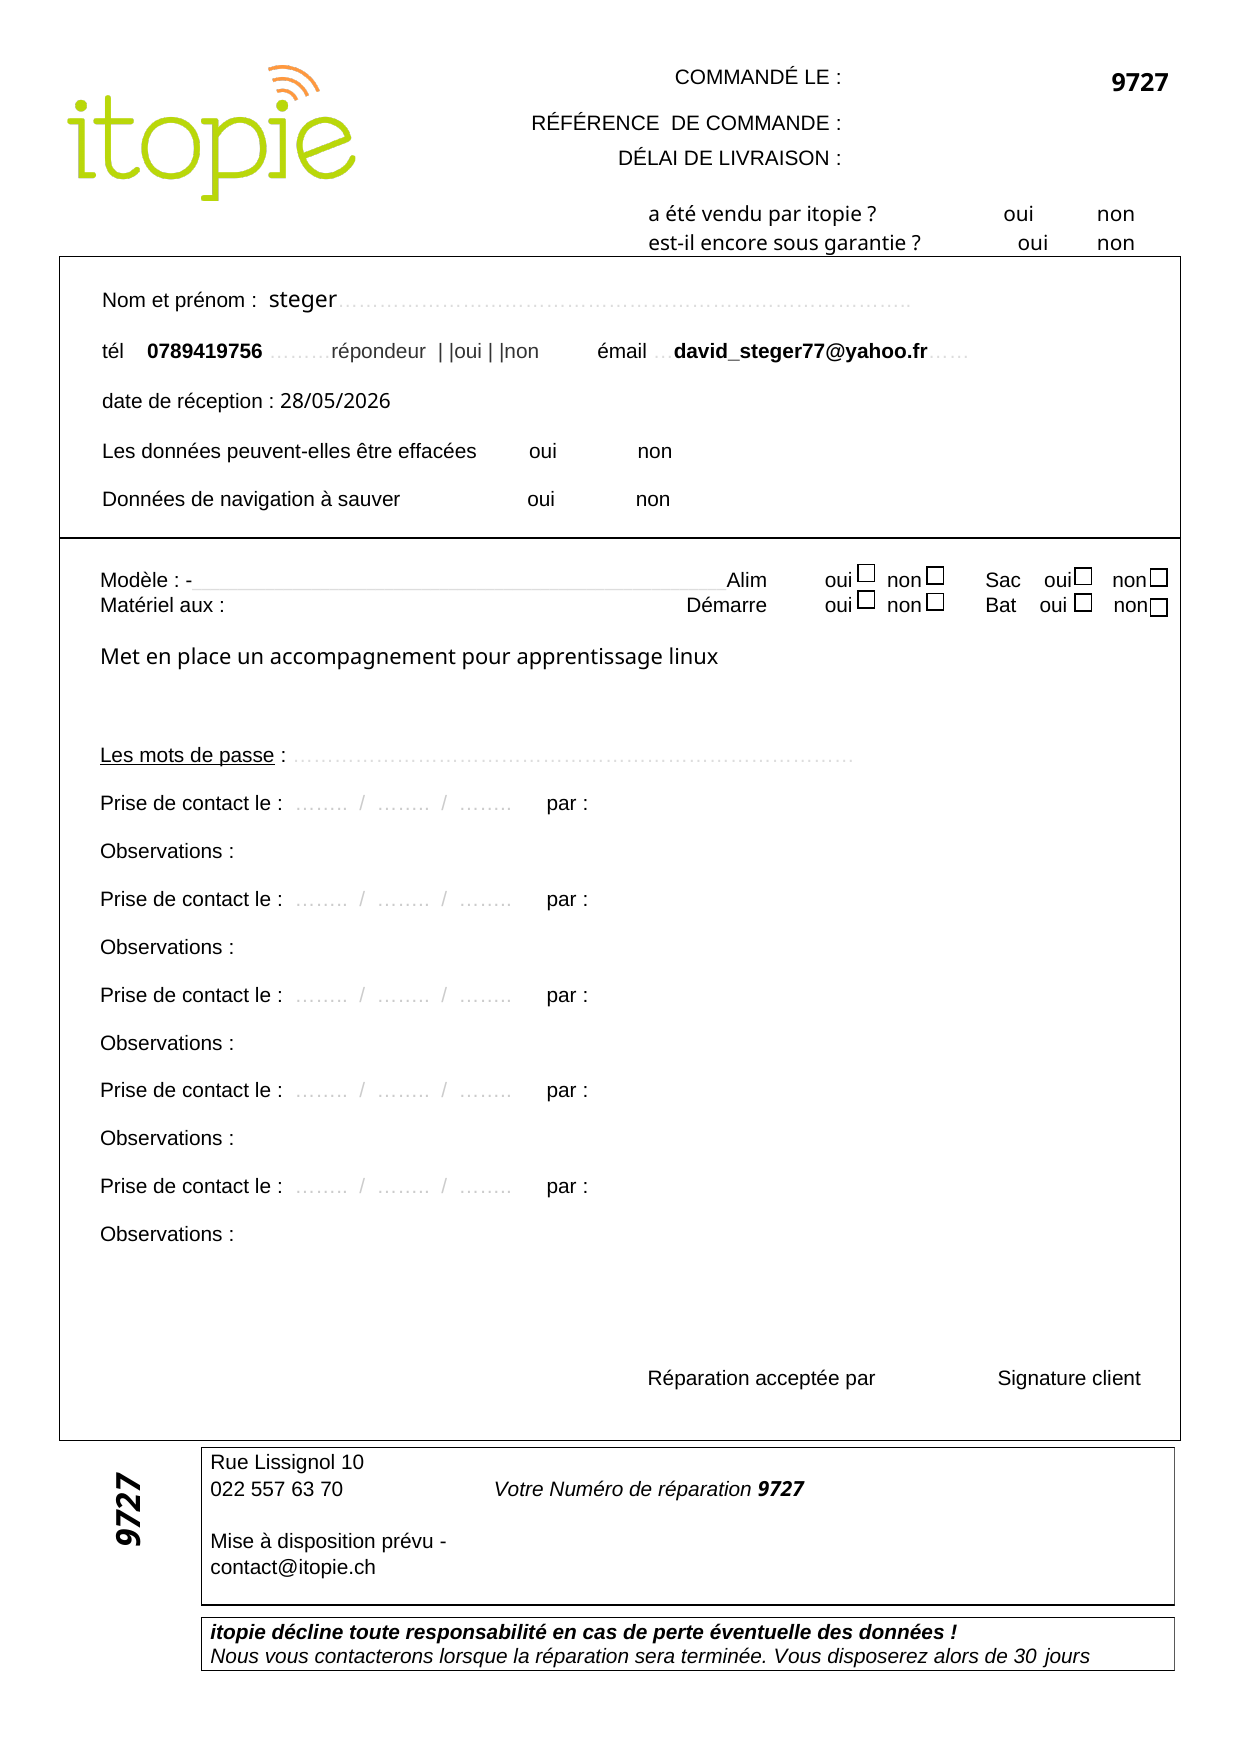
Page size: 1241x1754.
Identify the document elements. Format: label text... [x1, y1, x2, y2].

text a été vendu par itopie ? oui non [59, 199, 1181, 228]
text Modèle : - Alim oui non Sac oui non [879, 562, 925, 590]
text Met en place un accompagnement pour apprentissage linux [60, 638, 1180, 671]
text est-il encore sous garantie ? oui non [59, 228, 1181, 256]
text Prise de contact le : …….. / …….. / …….. par : [60, 883, 1180, 911]
table_cell [847, 140, 1180, 175]
text tél 0789419756 ………répondeur | |oui | |non émail …david_steger77@yahoo.fr…… [60, 335, 1180, 362]
table_header 9727 [59, 1441, 195, 1677]
text Observations : [60, 1123, 1180, 1150]
text Données de navigation à sauver oui non [60, 484, 1180, 511]
table_cell RÉFÉRENCE DE COMMANDE : [490, 105, 847, 140]
text Observations : [60, 1027, 1180, 1054]
text Observations : [60, 1219, 1180, 1246]
text Les données peuvent-elles être effacées oui non [60, 436, 1180, 463]
table_cell DÉLAI DE LIVRAISON : [490, 140, 847, 175]
text Matériel aux : Démarre oui non Bat oui non [60, 590, 1180, 617]
text Réparation acceptée par Signature client [60, 1363, 1180, 1390]
text Prise de contact le : …….. / …….. / …….. par : [60, 1171, 1180, 1198]
table_header Rue Lissignol 10 022 557 63 70 Votre Numéro de réparation 9727 Mise à disposition prévu - contact@itopie.ch [195, 1441, 1180, 1611]
text Prise de contact le : …….. / …….. / …….. par : [60, 1075, 1180, 1102]
text date de réception : 28/05/2026 [60, 383, 1180, 415]
text Les mots de passe : ……………………………………………………………………… [60, 740, 1180, 767]
table_cell [847, 105, 1180, 140]
table_header COMMANDÉ LE : [490, 59, 847, 104]
text Nom et prénom : steger……………………………………………………………………….. [60, 280, 1180, 314]
table_cell itopie décline toute responsabilité en cas de perte éventuelle des données ! Nous vous contacterons lorsque la réparation sera terminée. Vous disposerez alors de 30 jours [195, 1611, 1180, 1677]
text Prise de contact le : …….. / …….. / …….. par : [60, 788, 1180, 815]
text Observations : [60, 836, 1180, 863]
text Modèle : - Alim oui non Sac oui non [948, 562, 1180, 590]
text Modèle : - Alim oui non Sac oui non [60, 562, 856, 590]
table_header 9727 [847, 59, 1180, 104]
text Prise de contact le : …….. / …….. / …….. par : [60, 979, 1180, 1006]
text Observations : [60, 931, 1180, 958]
picture [67, 65, 356, 201]
